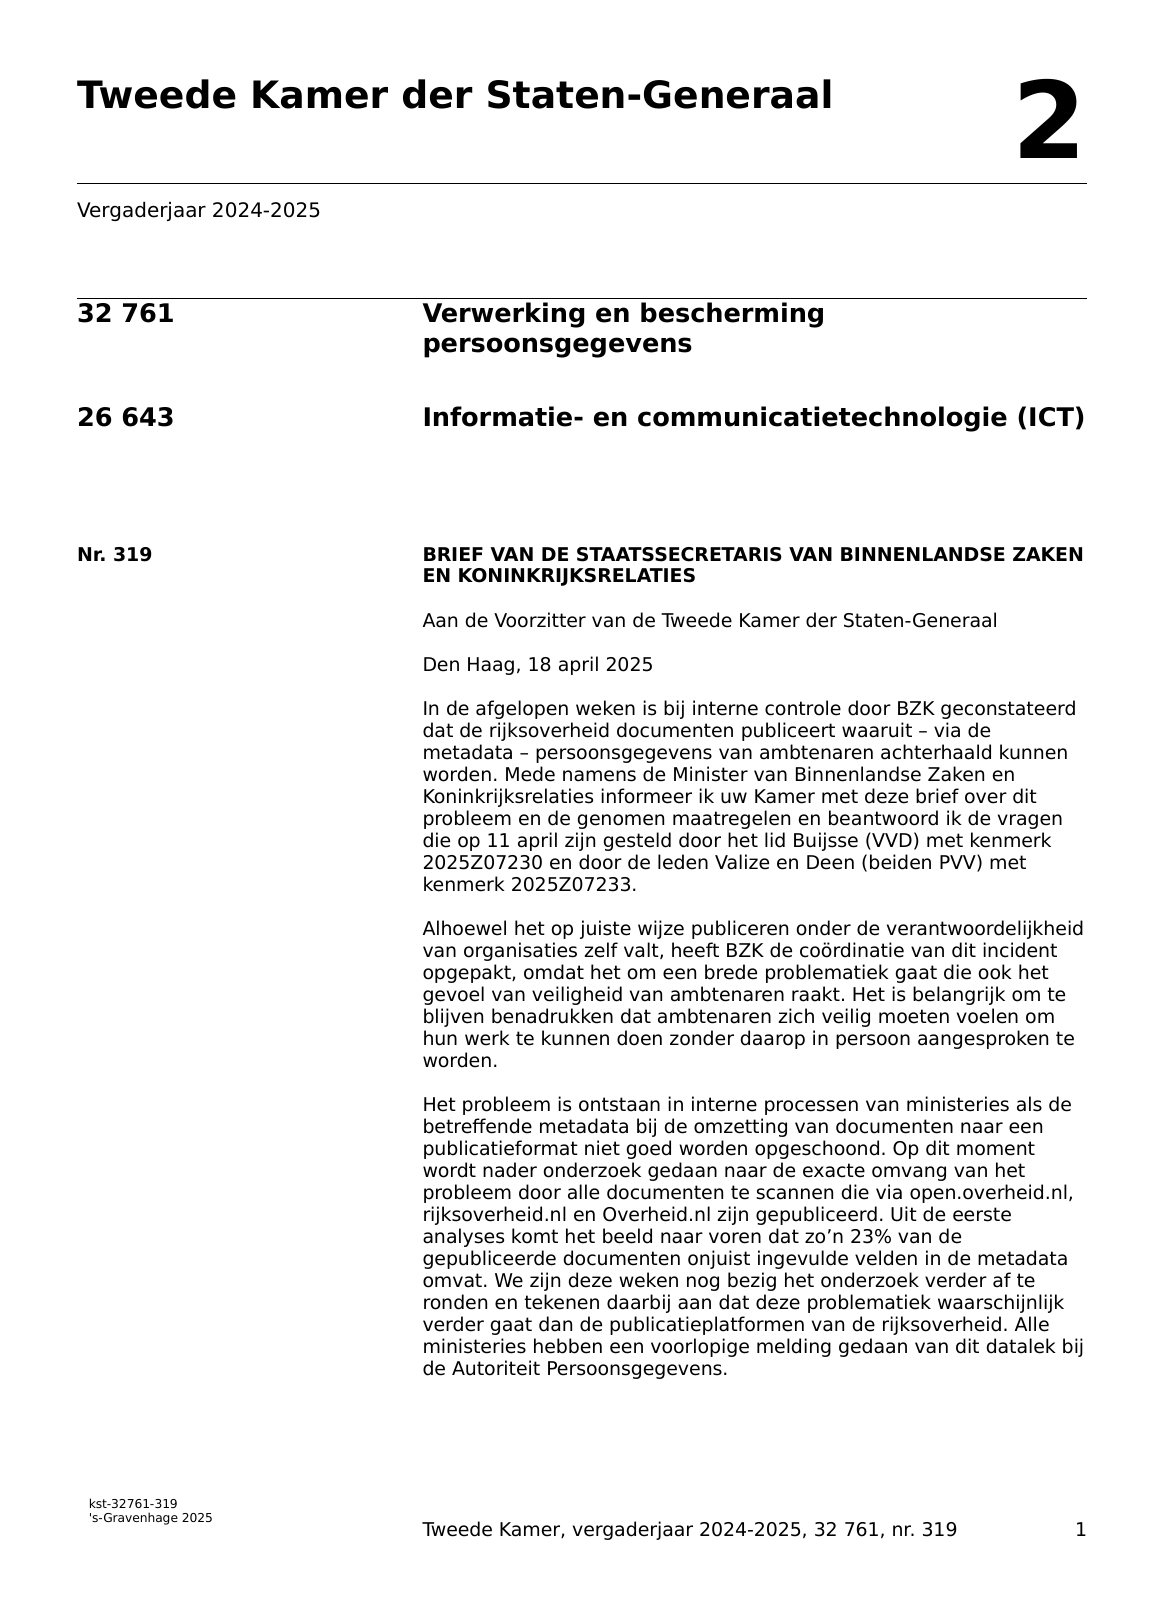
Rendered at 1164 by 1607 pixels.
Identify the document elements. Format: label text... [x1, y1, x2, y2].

subtitle Nr. 319 BRIEF VAN DE STAATSSECRETARIS VAN BINNENLANDSE ZAKEN EN KONINKRIJKSRELATIES [77, 543, 1087, 587]
text Het probleem is ontstaan in interne processen van ministeries als de betreffende metadata bij de omzetting van documenten naar een publicatieformat niet goed worden opgeschoond. Op dit moment wordt nader onderzoek gedaan naar de exacte omvang van het probleem door alle documenten te scannen die via open.overheid.nl, rijksoverheid.nl en Overheid.nl zijn gepubliceerd. Uit de eerste analyses komt het beeld naar voren dat zo’n 23% van de gepubliceerde documenten onjuist ingevulde velden in de metadata omvat. We zijn deze weken nog bezig het onderzoek verder af te ronden en tekenen daarbij aan dat deze problematiek waarschijnlijk verder gaat dan de publicatieplatformen van de rijksoverheid. Alle ministeries hebben een voorlopige melding gedaan van dit datalek bij de Autoriteit Persoonsgegevens. [422, 1094, 1087, 1380]
table_header Tweede Kamer der Staten-Generaal [77, 59, 886, 183]
text 's-Gravenhage 2025 [88, 1511, 323, 1525]
text Alhoewel het op juiste wijze publiceren onder de verantwoordelijkheid van organisaties zelf valt, heeft BZK de coördinatie van dit incident opgepakt, omdat het om een brede problematiek gaat die ook het gevoel van veiligheid van ambtenaren raakt. Het is belangrijk om te blijven benadrukken dat ambtenaren zich veilig moeten voelen om hun werk te kunnen doen zonder daarop in persoon aangesproken te worden. [422, 918, 1087, 1072]
table_cell Vergaderjaar 2024-2025 [77, 184, 1087, 298]
text In de afgelopen weken is bij interne controle door BZK geconstateerd dat de rijksoverheid documenten publiceert waaruit – via de metadata – persoonsgegevens van ambtenaren achterhaald kunnen worden. Mede namens de Minister van Binnenlandse Zaken en Koninkrijksrelaties informeer ik uw Kamer met deze brief over dit probleem en de genomen maatregelen en beantwoord ik de vragen die op 11 april zijn gesteld door het lid Buijsse (VVD) met kenmerk 2025Z07230 en door de leden Valize en Deen (beiden PVV) met kenmerk 2025Z07233. [422, 698, 1087, 896]
text kst-32761-319 [88, 1497, 323, 1511]
text Aan de Voorzitter van de Tweede Kamer der Staten-Generaal [422, 609, 1087, 632]
text Den Haag, 18 april 2025 [422, 654, 1087, 676]
subtitle 26 643 Informatie- en communicatietechnologie (ICT) [77, 403, 1087, 432]
subtitle 32 761 Verwerking en bescherming persoonsgegevens [77, 299, 1087, 358]
table_header 2 [886, 59, 1087, 183]
